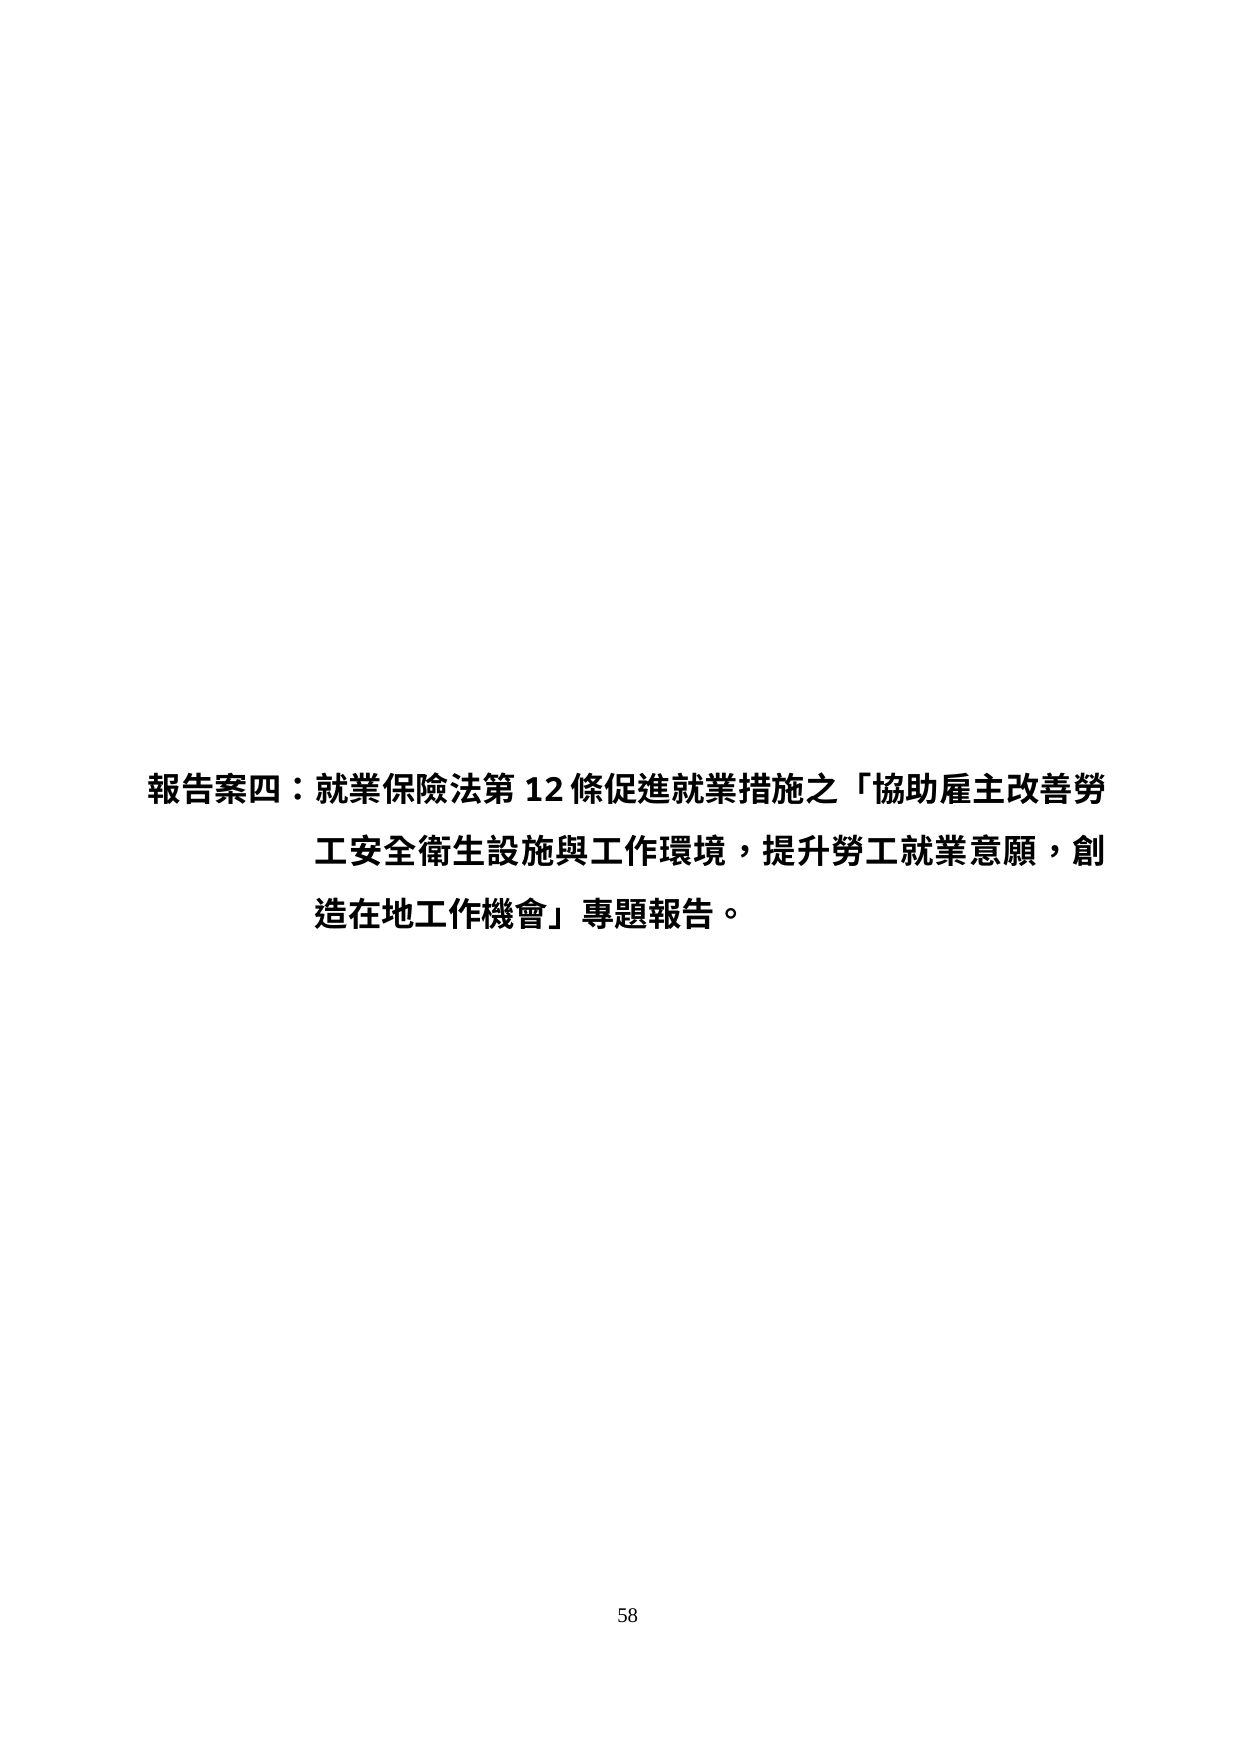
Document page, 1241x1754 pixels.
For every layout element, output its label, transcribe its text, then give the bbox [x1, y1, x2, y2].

text 報告案四：就業保險法第12條促進就業措施之「協助雇主改善勞工安全衛生設施與工作環境，提升勞工就業意願，創造在地工作機會」專題報告。 [148, 745, 1107, 932]
